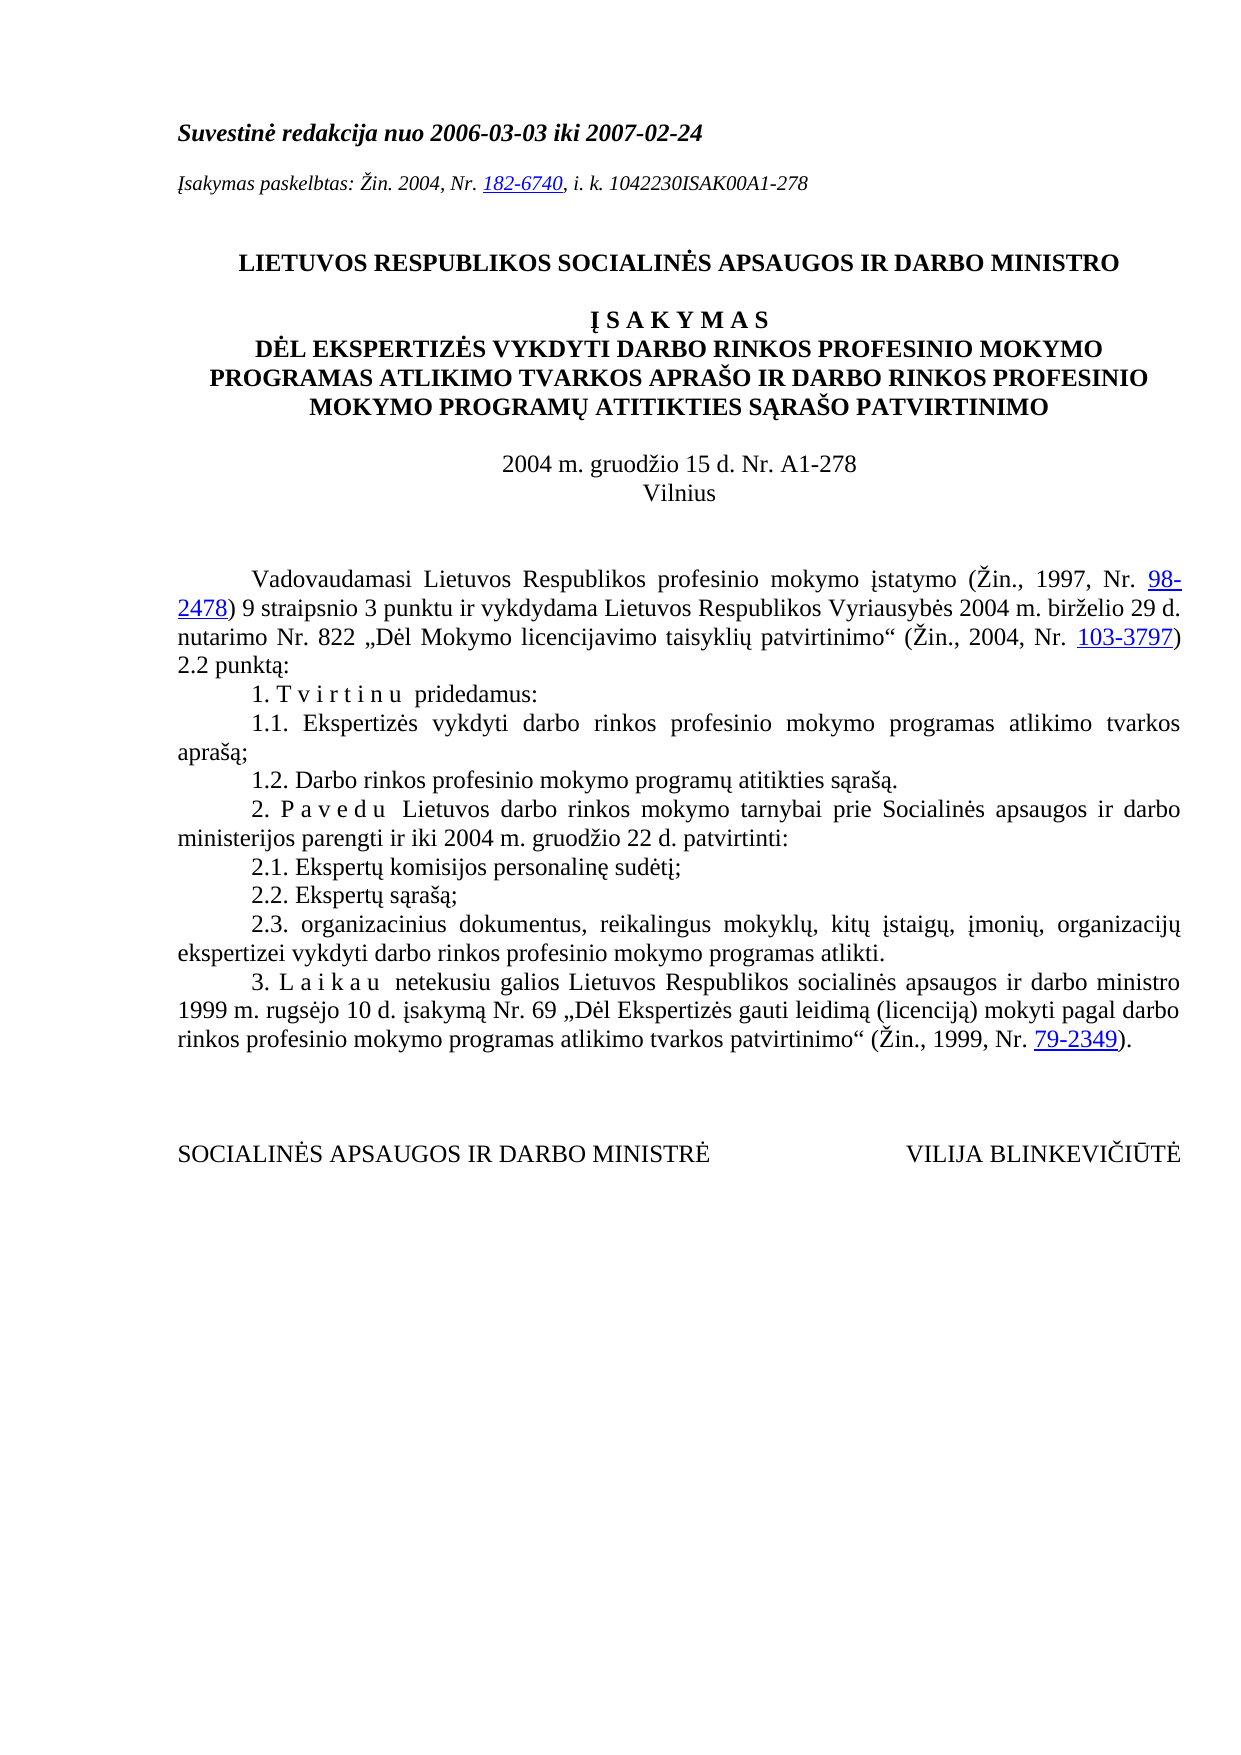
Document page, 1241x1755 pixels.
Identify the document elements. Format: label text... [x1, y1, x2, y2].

text DĖL EKSPERTIZĖS VYKDYTI DARBO RINKOS PROFESINIO MOKYMO PROGRAMAS ATLIKIMO TVARKOS APRAŠO IR DARBO RINKOS PROFESINIO MOKYMO PROGRAMŲ ATITIKTIES SĄRAŠO PATVIRTINIMO [177, 334, 1181, 420]
text 1.1. Ekspertizės vykdyti darbo rinkos profesinio mokymo programas atlikimo tvarkos aprašą; [177, 708, 1181, 765]
text Įsakymas paskelbtas: Žin. 2004, Nr. 182-6740, i. k. 1042230ISAK00A1-278 [177, 171, 1181, 195]
text 1. Tvirtinu pridedamus: [177, 679, 1181, 708]
text LIETUVOS RESPUBLIKOS SOCIALINĖS APSAUGOS IR DARBO MINISTRO [177, 248, 1181, 277]
text 1.2. Darbo rinkos profesinio mokymo programų atitikties sąrašą. [177, 765, 1181, 794]
text Suvestinė redakcija nuo 2006-03-03 iki 2007-02-24 [177, 118, 1181, 147]
text 3. Laikau netekusiu galios Lietuvos Respublikos socialinės apsaugos ir darbo ministro 1999 m. rugsėjo 10 d. įsakymą Nr. 69 „Dėl Ekspertizės gauti leidimą (licenciją) mokyti pagal darbo rinkos profesinio mokymo programas atlikimo tvarkos patvirtinimo“ (Žin., 1999, Nr. 79-2349). [177, 967, 1181, 1053]
text 2.3. organizacinius dokumentus, reikalingus mokyklų, kitų įstaigų, įmonių, organizacijų ekspertizei vykdyti darbo rinkos profesinio mokymo programas atlikti. [177, 909, 1181, 967]
text 2.2. Ekspertų sąrašą; [177, 880, 1181, 909]
text Socialinės apsaugos ir darbo Ministrė Vilija Blinkevičiūtė [177, 1139, 1181, 1168]
text 2.1. Ekspertų komisijos personalinę sudėtį; [177, 852, 1181, 880]
text Vadovaudamasi Lietuvos Respublikos profesinio mokymo įstatymo (Žin., 1997, Nr. 98-2478) 9 straipsnio 3 punktu ir vykdydama Lietuvos Respublikos Vyriausybės 2004 m. birželio 29 d. nutarimo Nr. 822 „Dėl Mokymo licencijavimo taisyklių patvirtinimo“ (Žin., 2004, Nr. 103-3797) 2.2 punktą: [177, 564, 1181, 679]
text 2. Pavedu Lietuvos darbo rinkos mokymo tarnybai prie Socialinės apsaugos ir darbo ministerijos parengti ir iki 2004 m. gruodžio 22 d. patvirtinti: [177, 794, 1181, 852]
text Į S A K Y M A S [177, 305, 1181, 334]
text 2004 m. gruodžio 15 d. Nr. A1-278 [177, 449, 1181, 478]
text Vilnius [177, 478, 1181, 507]
